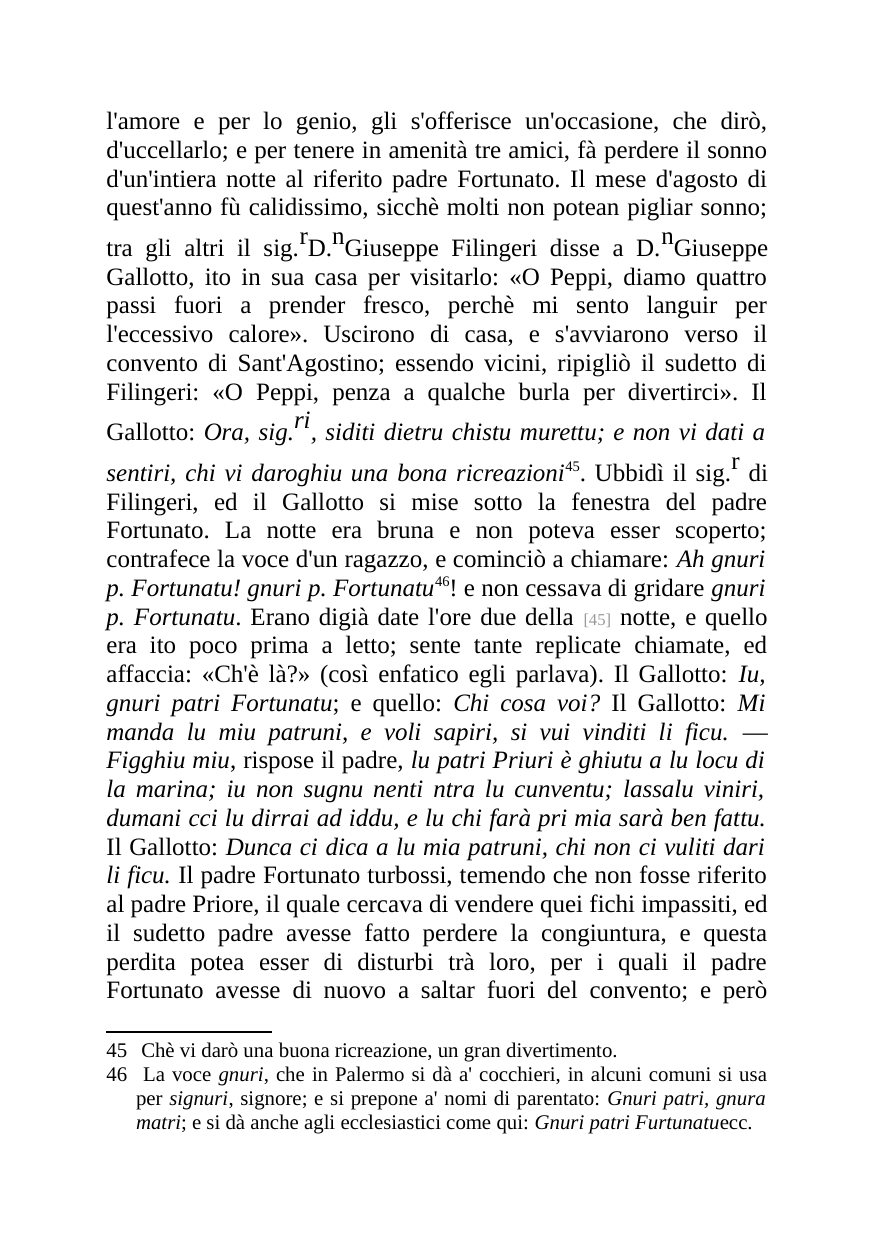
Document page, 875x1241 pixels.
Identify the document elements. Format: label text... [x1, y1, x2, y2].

text La voce gnuri, che in Palermo si dà a' cocchieri, in alcuni comuni si usa per signuri, signore; e si prepone a' nomi di parentato: Gnuri patri, gnura matri; e si dà anche agli ecclesiastici come qui: Gnuri patri Furtunatuecc. [106, 1062, 768, 1134]
text l'amore e per lo genio, gli s'offerisce un'occasione, che dirò, d'uccellarlo; e per tenere in amenità tre amici, fà perdere il sonno d'un'intiera notte al riferito padre Fortunato. Il mese d'agosto di quest'anno fù calidissimo, sicchè molti non potean pigliar sonno; tra gli altri il sig.rD.nGiuseppe Filingeri disse a D.nGiuseppe Gallotto, ito in sua casa per visitarlo: «O Peppi, diamo quattro passi fuori a prender fresco, perchè mi sento languir per l'eccessivo calore». Uscirono di casa, e s'avviarono verso il convento di Sant'Agostino; essendo vicini, ripigliò il sudetto di Filingeri: «O Peppi, penza a qualche burla per divertirci». Il Gallotto: Ora, sig.ri, siditi dietru chistu murettu; e non vi dati a sentiri, chi vi daroghiu una bona ricreazioni. Ubbidì il sig.r di Filingeri, ed il Gallotto si mise sotto la fenestra del padre Fortunato. La notte era bruna e non poteva esser scoperto; contrafece la voce d'un ragazzo, e cominciò a chiamare: Ah gnuri p. Fortunatu! gnuri p. Fortunatu! e non cessava di gridare gnuri p. Fortunatu. Erano digià date l'ore due della [45] notte, e quello era ito poco prima a letto; sente tante replicate chiamate, ed affaccia: «Ch'è là?» (così enfatico egli parlava). Il Gallotto: Iu, gnuri patri Fortunatu; e quello: Chi cosa voi? Il Gallotto: Mi manda lu miu patruni, e voli sapiri, si vui vinditi li ficu. ― Figghiu miu, rispose il padre, lu patri Priuri è ghiutu a lu locu di la marina; iu non sugnu nenti ntra lu cunventu; lassalu viniri, dumani cci lu dirrai ad iddu, e lu chi farà pri mia sarà ben fattu. Il Gallotto: Dunca ci dica a lu mia patruni, chi non ci vuliti dari li ficu. Il padre Fortunato turbossi, temendo che non fosse riferito al padre Priore, il quale cercava di vendere quei fichi impassiti, ed il sudetto padre avesse fatto perdere la congiuntura, e questa perdita potea esser di disturbi trà loro, per i quali il padre Fortunato avesse di nuovo a saltar fuori del convento; e però [106, 106, 768, 1004]
text Chè vi darò una buona ricreazione, un gran divertimento. [106, 1038, 768, 1062]
